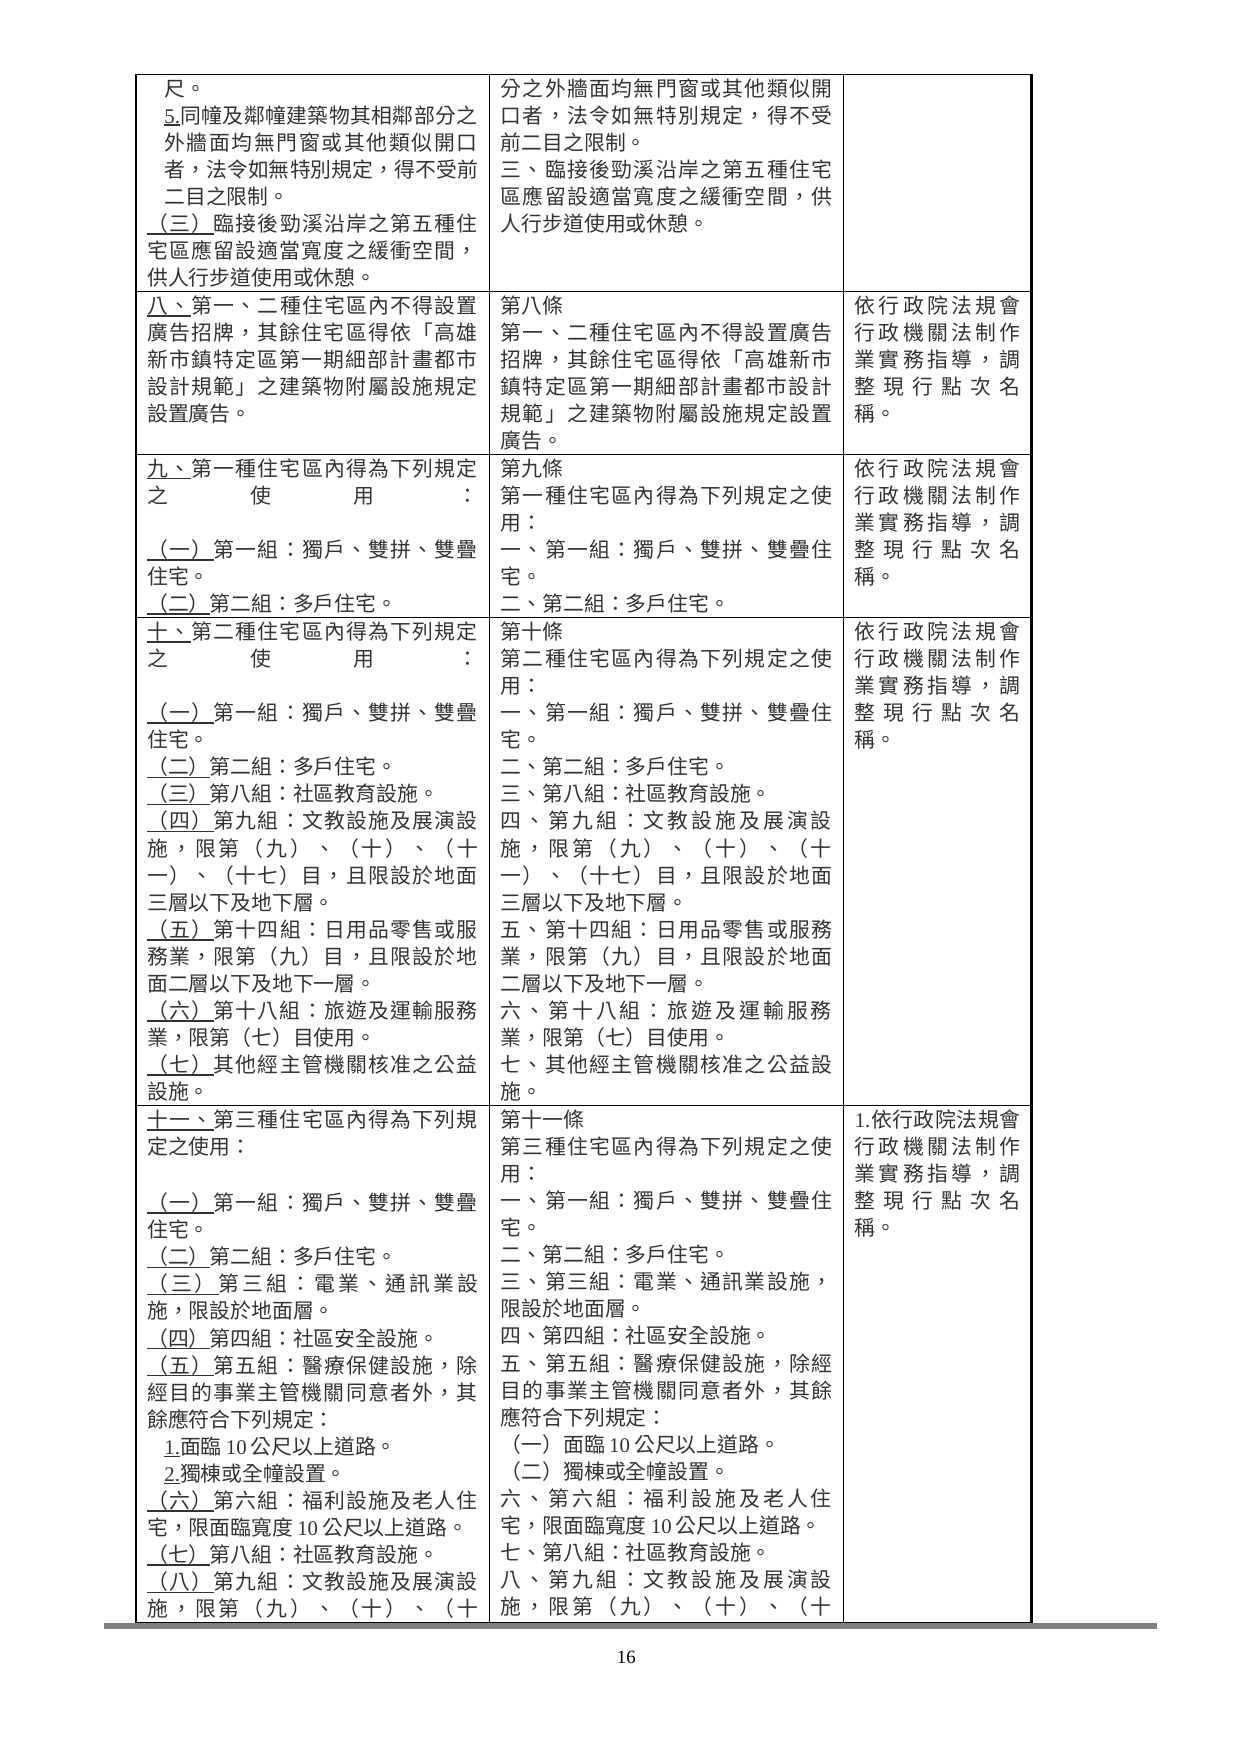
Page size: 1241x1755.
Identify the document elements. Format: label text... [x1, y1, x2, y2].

table_cell 第十條 第二種住宅區內得為下列規定之使用： 一、第一組：獨戶、雙拼、雙疊住宅。 二、第二組：多戶住宅。 三、第八組：社區教育設施。 四、第九組：文教設施及展演設施，限第（九）、（十）、（十一）、（十七）目，且限設於地面三層以下及地下層。 五、第十四組：日用品零售或服務業，限第（九）目，且限設於地面二層以下及地下一層。 六、第十八組：旅遊及運輸服務業，限第（七）目使用。 七、其他經主管機關核准之公益設施。 [490, 618, 843, 1105]
table_cell 分之外牆面均無門窗或其他類似開口者，法令如無特別規定，得不受前二目之限制。 三、臨接後勁溪沿岸之第五種住宅區應留設適當寬度之緩衝空間，供人行步道使用或休憩。 [490, 75, 843, 291]
table_cell 1.依行政院法規會行政機關法制作業實務指導，調整現行點次名稱。 [844, 1106, 1030, 1622]
table_cell 十一、第三種住宅區內得為下列規定之使用： （一）第一組：獨戶、雙拼、雙疊住宅。 （二）第二組：多戶住宅。 （三）第三組：電業、通訊業設施，限設於地面層。 （四）第四組：社區安全設施。 （五）第五組：醫療保健設施，除經目的事業主管機關同意者外，其餘應符合下列規定： 1.面臨10公尺以上道路。 2.獨棟或全幢設置。 （六）第六組：福利設施及老人住宅，限面臨寬度10公尺以上道路。 （七）第八組：社區教育設施。 （八）第九組：文教設施及展演設施，限第（九）、（十）、（十 [137, 1106, 489, 1622]
table_cell 尺。 5.同幢及鄰幢建築物其相鄰部分之外牆面均無門窗或其他類似開口者，法令如無特別規定，得不受前二目之限制。 （三）臨接後勁溪沿岸之第五種住宅區應留設適當寬度之緩衝空間，供人行步道使用或休憩。 [137, 75, 489, 291]
table_cell 依行政院法規會行政機關法制作業實務指導，調整現行點次名稱。 [844, 292, 1030, 454]
table_cell 九、第一種住宅區內得為下列規定之使用： （一）第一組：獨戶、雙拼、雙疊住宅。 （二）第二組：多戶住宅。 [137, 455, 489, 617]
table_cell 八、第一、二種住宅區內不得設置廣告招牌，其餘住宅區得依「高雄新市鎮特定區第一期細部計畫都市設計規範」之建築物附屬設施規定設置廣告。 [137, 292, 489, 454]
table_cell 第八條 第一、二種住宅區內不得設置廣告招牌，其餘住宅區得依「高雄新市鎮特定區第一期細部計畫都市設計規範」之建築物附屬設施規定設置廣告。 [490, 292, 843, 454]
table_cell [844, 75, 1030, 291]
table_cell 第九條 第一種住宅區內得為下列規定之使用： 一、第一組：獨戶、雙拼、雙疊住宅。 二、第二組：多戶住宅。 [490, 455, 843, 617]
table_cell 第十一條 第三種住宅區內得為下列規定之使用： 一、第一組：獨戶、雙拼、雙疊住宅。 二、第二組：多戶住宅。 三、第三組：電業、通訊業設施，限設於地面層。 四、第四組：社區安全設施。 五、第五組：醫療保健設施，除經目的事業主管機關同意者外，其餘應符合下列規定： （一）面臨10公尺以上道路。 （二）獨棟或全幢設置。 六、第六組：福利設施及老人住宅，限面臨寬度10公尺以上道路。 七、第八組：社區教育設施。 八、第九組：文教設施及展演設施，限第（九）、（十）、（十 [490, 1106, 843, 1622]
table_cell 十、第二種住宅區內得為下列規定之使用： （一）第一組：獨戶、雙拼、雙疊住宅。 （二）第二組：多戶住宅。 （三）第八組：社區教育設施。 （四）第九組：文教設施及展演設施，限第（九）、（十）、（十一）、（十七）目，且限設於地面三層以下及地下層。 （五）第十四組：日用品零售或服務業，限第（九）目，且限設於地面二層以下及地下一層。 （六）第十八組：旅遊及運輸服務業，限第（七）目使用。 （七）其他經主管機關核准之公益設施。 [137, 618, 489, 1105]
table_cell 依行政院法規會行政機關法制作業實務指導，調整現行點次名稱。 [844, 455, 1030, 617]
table_cell 依行政院法規會行政機關法制作業實務指導，調整現行點次名稱。 [844, 618, 1030, 1105]
